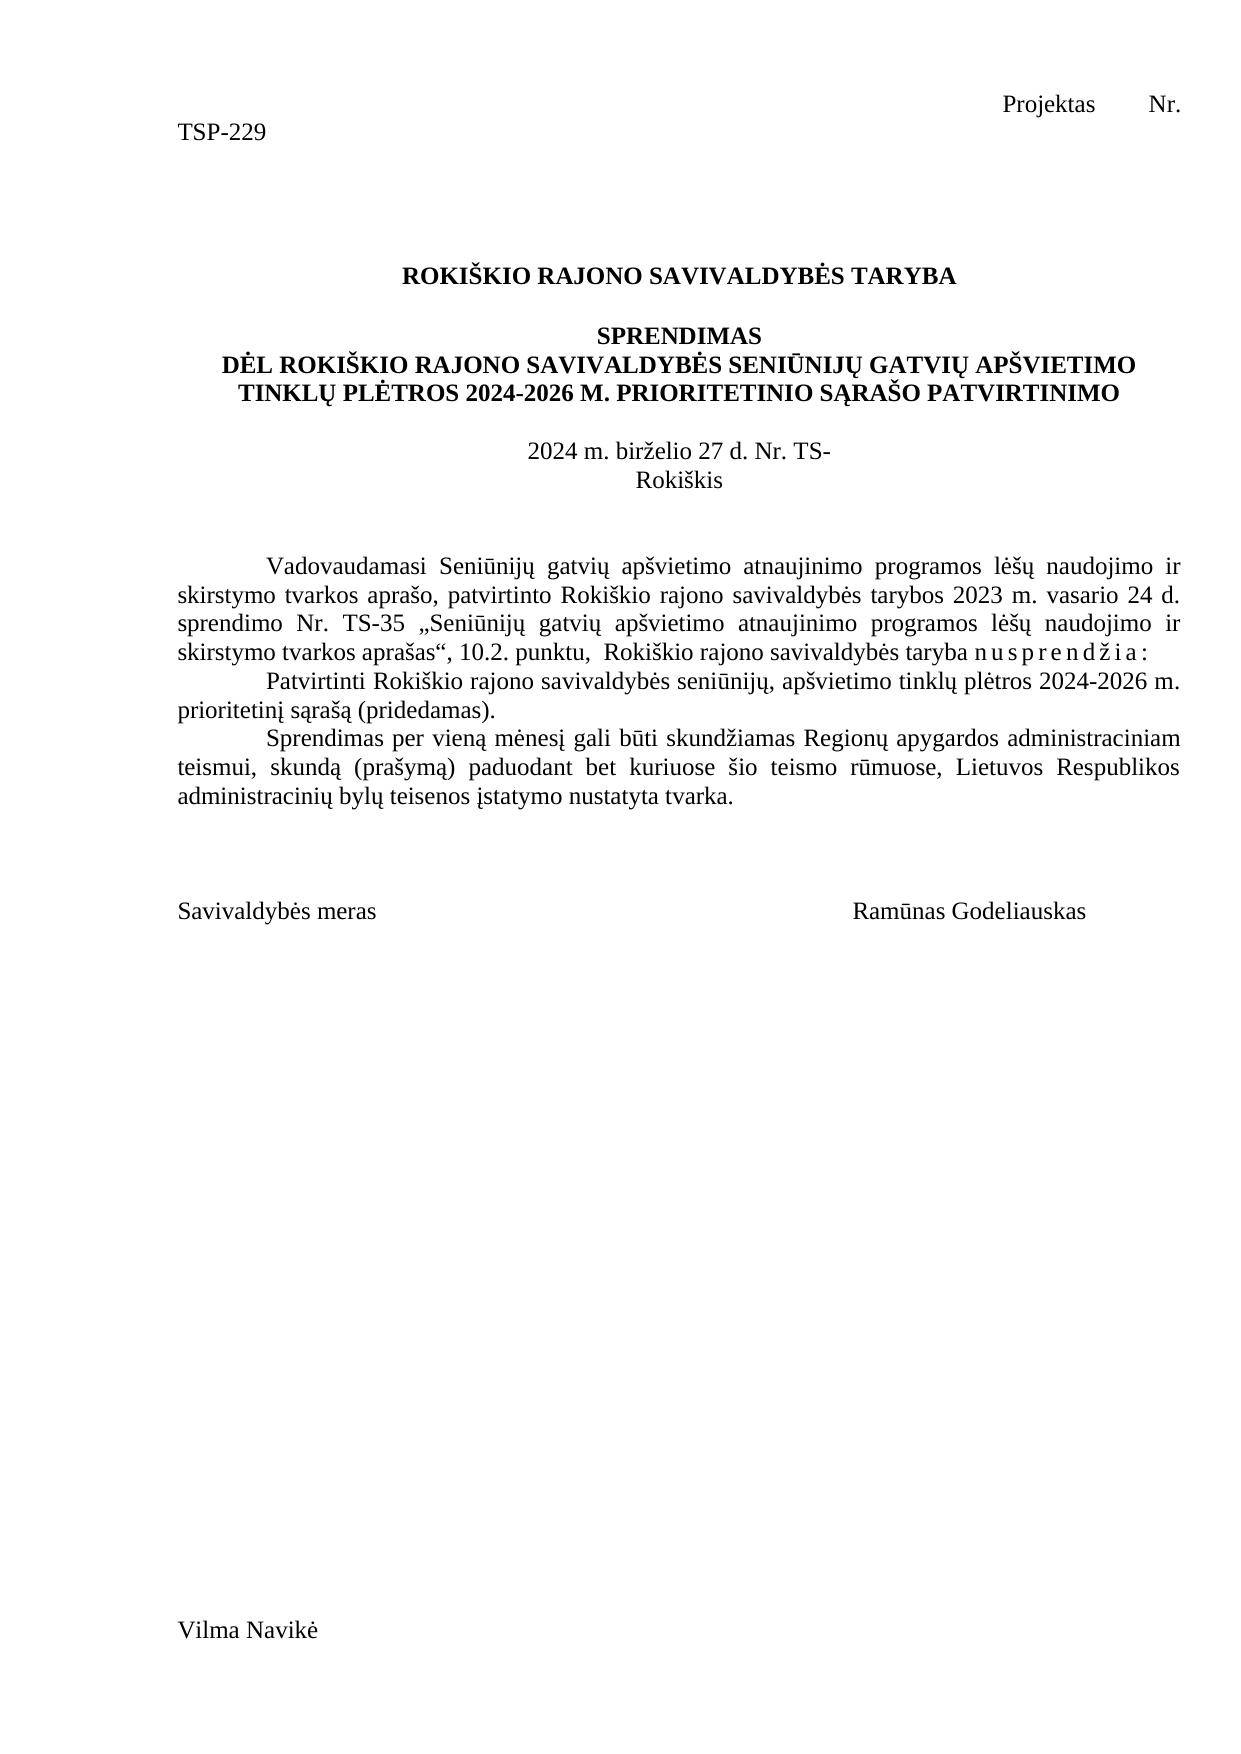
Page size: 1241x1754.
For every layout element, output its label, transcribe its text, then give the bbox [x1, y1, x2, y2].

text Vilma Navikė [177, 1615, 1181, 1643]
text SPRENDIMAS [177, 321, 1181, 350]
text Projektas Nr. TSP-229 [177, 89, 1181, 146]
text ROKIŠKIO RAJONO SAVIVALDYBĖS TARYBA [177, 261, 1181, 290]
text DĖL ROKIŠKIO RAJONO SAVIVALDYBĖS SENIŪNIJŲ GATVIŲ APŠVIETIMO TINKLŲ PLĖTROS 2024-2026 M. PRIORITETINIO SĄRAŠO PATVIRTINIMO [177, 350, 1181, 407]
text Vadovaudamasi Seniūnijų gatvių apšvietimo atnaujinimo programos lėšų naudojimo ir skirstymo tvarkos aprašo, patvirtinto Rokiškio rajono savivaldybės tarybos 2023 m. vasario 24 d. sprendimo Nr. TS-35 „Seniūnijų gatvių apšvietimo atnaujinimo programos lėšų naudojimo ir skirstymo tvarkos aprašas“, 10.2. punktu, Rokiškio rajono savivaldybės taryba nusprendžia: [177, 551, 1181, 666]
text Savivaldybės meras Ramūnas Godeliauskas [177, 896, 1181, 925]
text Sprendimas per vieną mėnesį gali būti skundžiamas Regionų apygardos administraciniam teismui, skundą (prašymą) paduodant bet kuriuose šio teismo rūmuose, Lietuvos Respublikos administracinių bylų teisenos įstatymo nustatyta tvarka. [177, 723, 1181, 810]
text 2024 m. birželio 27 d. Nr. TS- [177, 436, 1181, 465]
text Patvirtinti Rokiškio rajono savivaldybės seniūnijų, apšvietimo tinklų plėtros 2024-2026 m. prioritetinį sąrašą (pridedamas). [177, 666, 1181, 723]
text Rokiškis [177, 465, 1181, 493]
